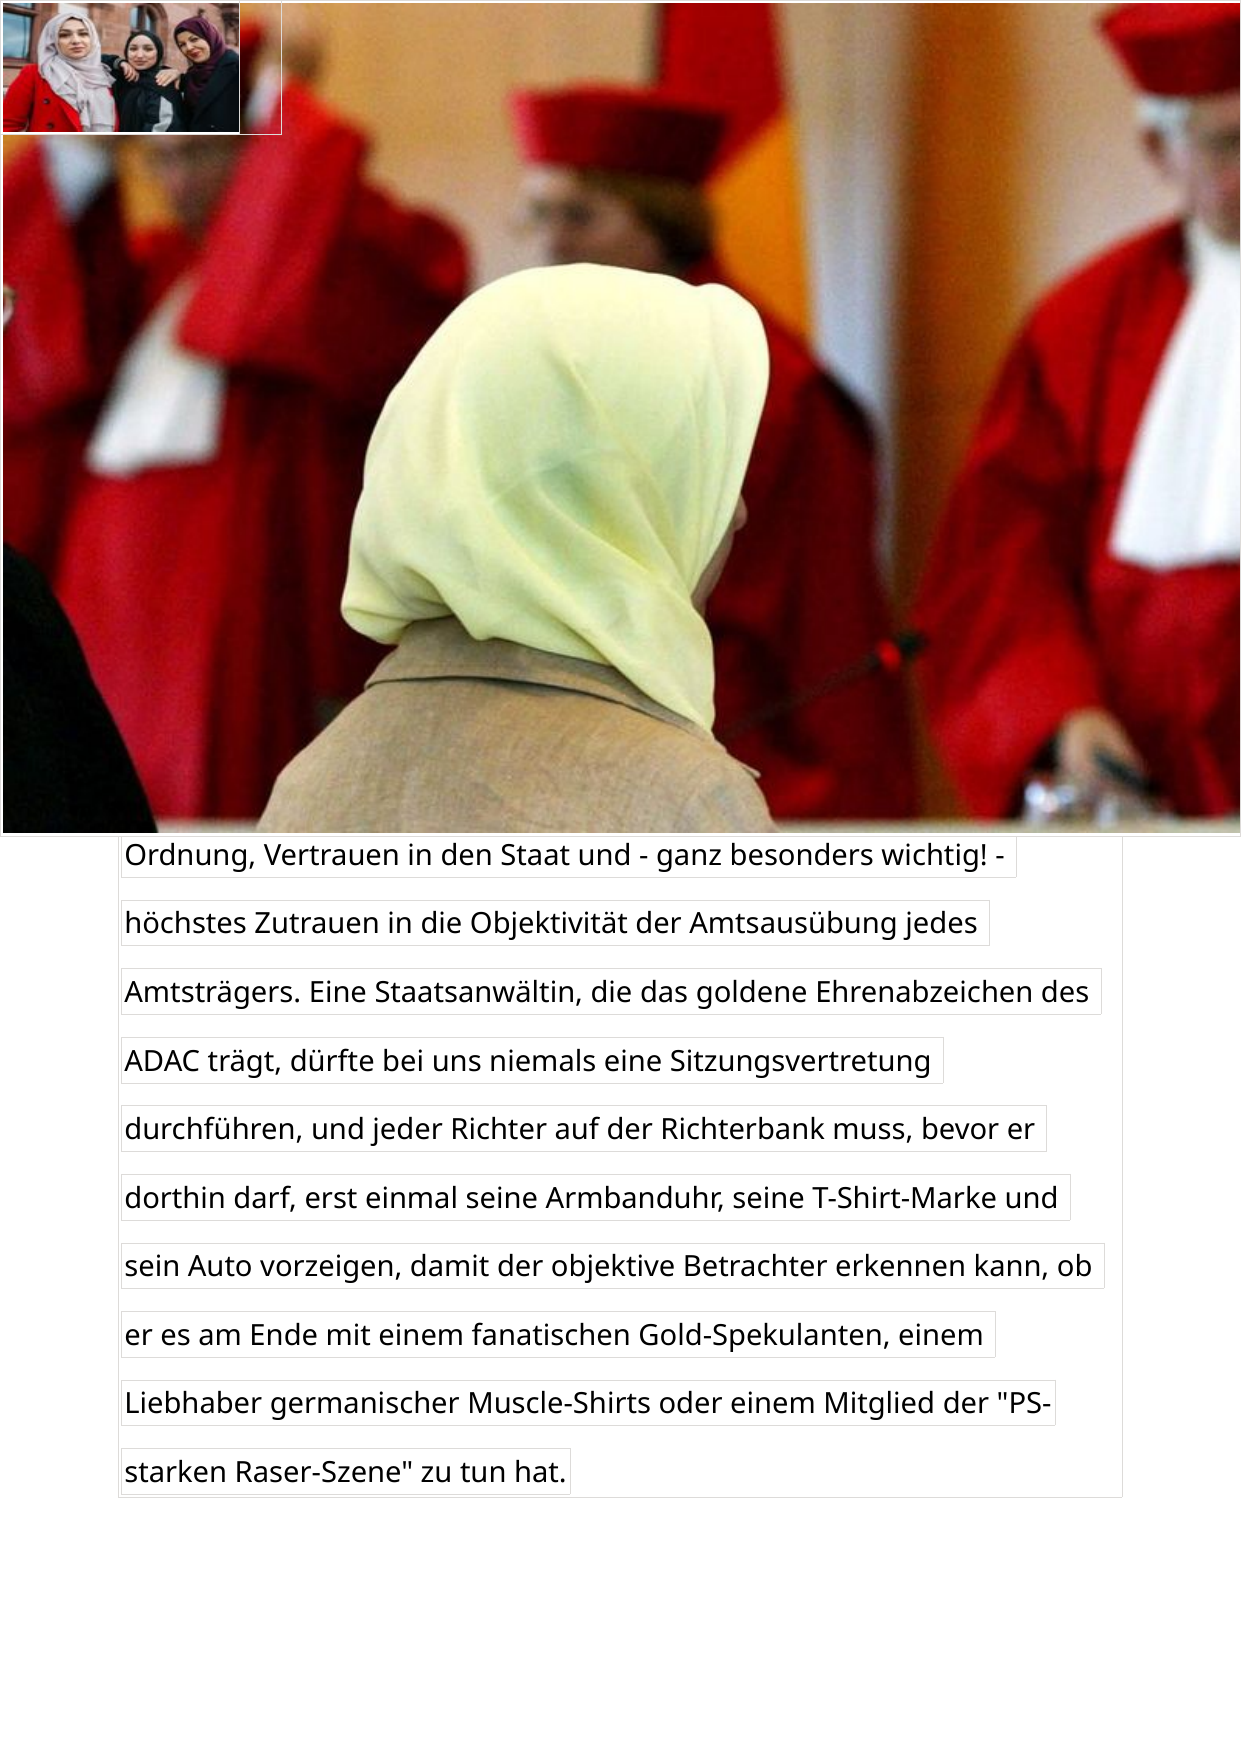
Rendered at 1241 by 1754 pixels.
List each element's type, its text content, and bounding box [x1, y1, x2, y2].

text Der öffentliche Dienst, insbesondere der Justizdienst, ist eine ernste Angelegenheit. Da muss die richtige Gesinnung herrschen, außerdem Ordnung, Vertrauen in den Staat und - ganz besonders wichtig! - höchstes Zutrauen in die Objektivität der Amtsausübung jedes Amtsträgers. Eine Staatsanwältin, die das goldene Ehrenabzeichen des ADAC trägt, dürfte bei uns niemals eine Sitzungsvertretung durchführen, und jeder Richter auf der Richterbank muss, bevor er dorthin darf, erst einmal seine Armbanduhr, seine T-Shirt-Marke und sein Auto vorzeigen, damit der objektive Betrachter erkennen kann, ob er es am Ende mit einem fanatischen Gold-Spekulanten, einem Liebhaber germanischer Muscle-Shirts oder einem Mitglied der "PS-starken Raser-Szene" zu tun hat. [122, 837, 1016, 877]
text Der öffentliche Dienst, insbesondere der Justizdienst, ist eine ernste Angelegenheit. Da muss die richtige Gesinnung herrschen, außerdem Ordnung, Vertrauen in den Staat und - ganz besonders wichtig! - höchstes Zutrauen in die Objektivität der Amtsausübung jedes Amtsträgers. Eine Staatsanwältin, die das goldene Ehrenabzeichen des ADAC trägt, dürfte bei uns niemals eine Sitzungsvertretung durchführen, und jeder Richter auf der Richterbank muss, bevor er dorthin darf, erst einmal seine Armbanduhr, seine T-Shirt-Marke und sein Auto vorzeigen, damit der objektive Betrachter erkennen kann, ob er es am Ende mit einem fanatischen Gold-Spekulanten, einem Liebhaber germanischer Muscle-Shirts oder einem Mitglied der "PS-starken Raser-Szene" zu tun hat. [119, 837, 1122, 1497]
picture [3, 3, 239, 132]
picture [3, 3, 1240, 833]
picture [240, 3, 281, 134]
